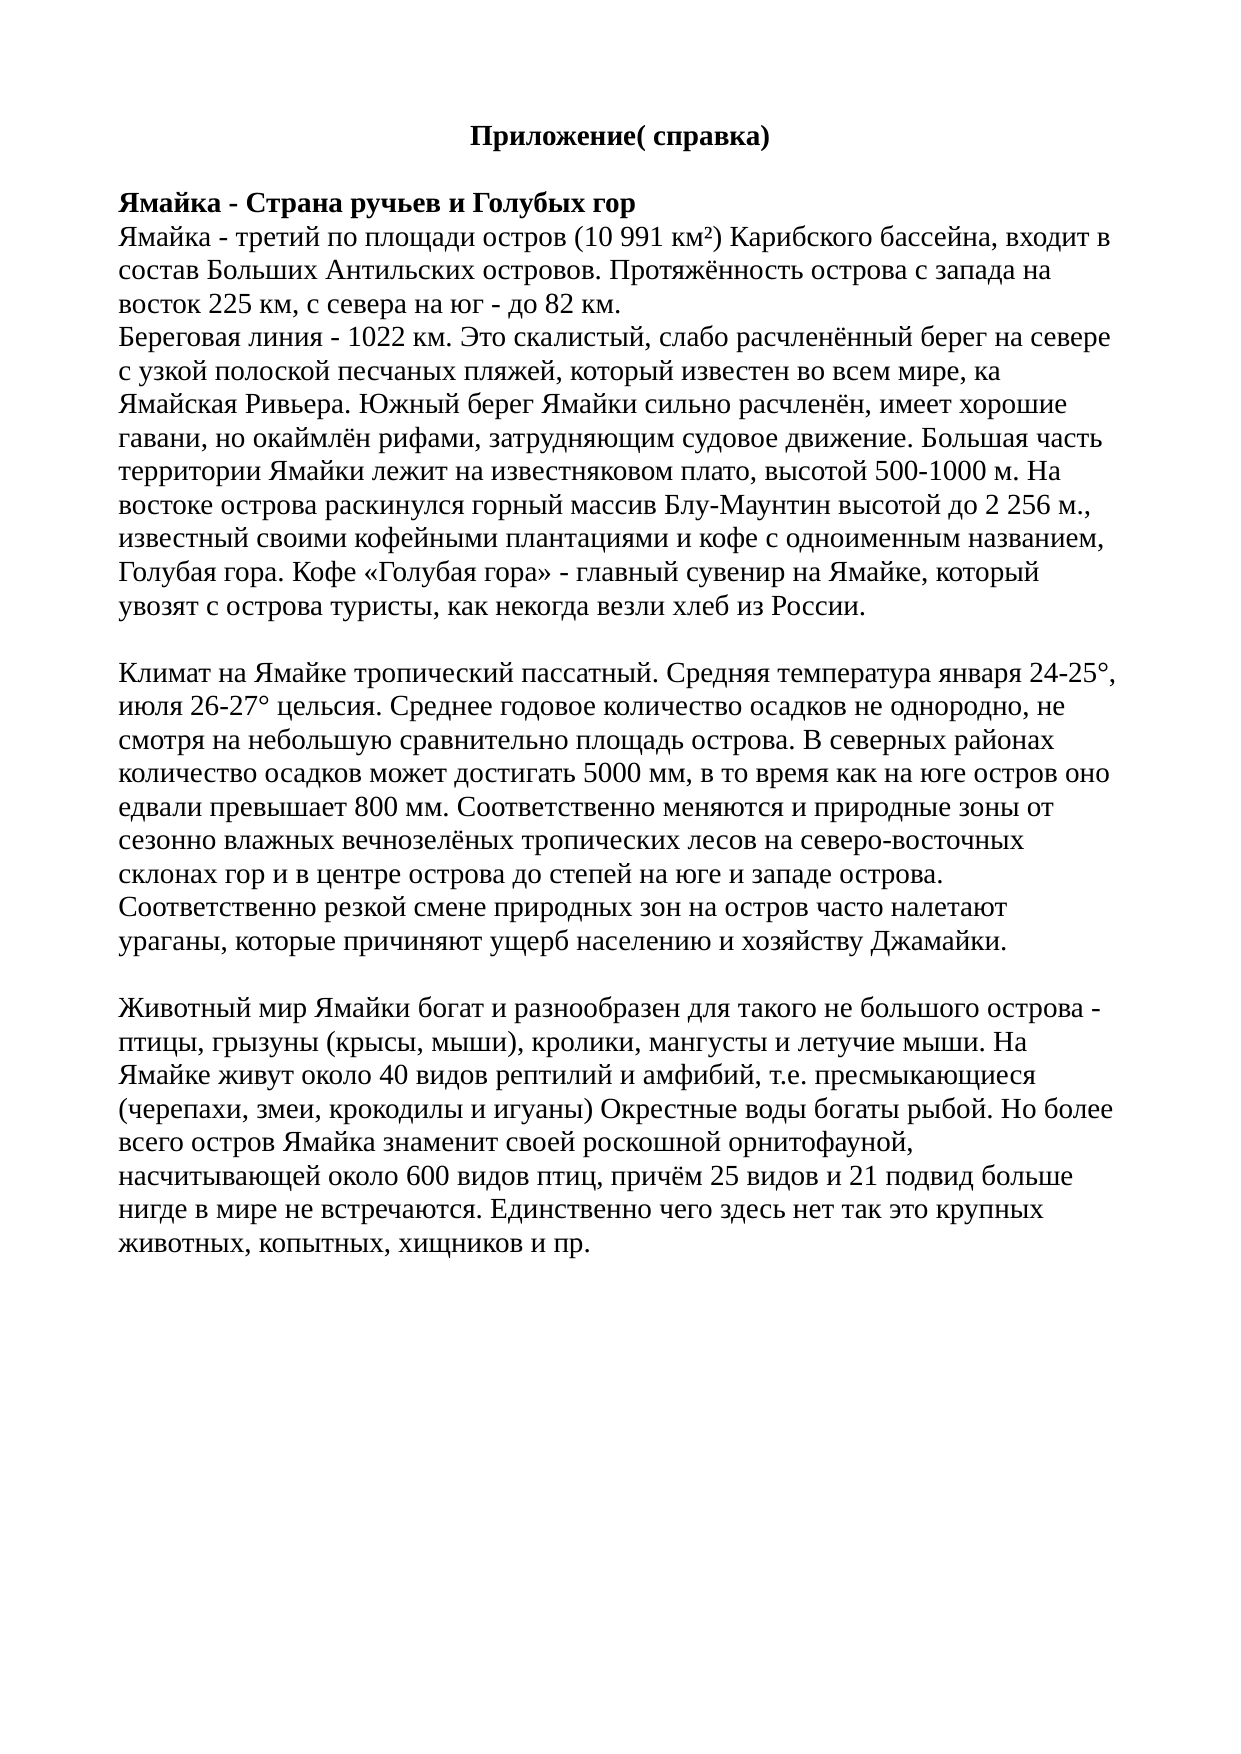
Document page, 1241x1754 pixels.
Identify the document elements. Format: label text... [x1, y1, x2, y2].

text Ямайка - третий по площади остров (10 991 км²) Карибского бассейна, входит в состав Больших Антильских островов. Протяжённость острова с запада на восток 225 км, с севера на юг - до 82 км. Береговая линия - 1022 км. Это скалистый, слабо расчленённый берег на севере с узкой полоской песчаных пляжей, который известен во всем мире, ка Ямайская Ривьера. Южный берег Ямайки сильно расчленён, имеет хорошие гавани, но окаймлён рифами, затрудняющим судовое движение. Большая часть территории Ямайки лежит на известняковом плато, высотой 500-1000 м. На востоке острова раскинулся горный массив Блу-Маунтин высотой до 2 256 м., известный своими кофейными плантациями и кофе с одноименным названием, Голубая гора. Кофе «Голубая гора» - главный сувенир на Ямайке, который увозят с острова туристы, как некогда везли хлеб из России. Климат на Ямайке тропический пассатный. Средняя температура января 24-25°, июля 26-27° цельсия. Среднее годовое количество осадков не однородно, не смотря на небольшую сравнительно площадь острова. В северных районах количество осадков может достигать 5000 мм, в то время как на юге остров оно едвали превышает 800 мм. Соответственно меняются и природные зоны от сезонно влажных вечнозелёных тропических лесов на северо-восточных склонах гор и в центре острова до степей на юге и западе острова. Соответственно резкой смене природных зон на остров часто налетают ураганы, которые причиняют ущерб населению и хозяйству Джамайки. Животный мир Ямайки богат и разнообразен для такого не большого острова - птицы, грызуны (крысы, мыши), кролики, мангусты и летучие мыши. На Ямайке живут около 40 видов рептилий и амфибий, т.е. пресмыкающиеся (черепахи, змеи, крокодилы и игуаны) Окрестные воды богаты рыбой. Но более всего остров Ямайка знаменит своей роскошной орнитофауной, насчитывающей около 600 видов птиц, причём 25 видов и 21 подвид больше нигде в мире не встречаются. Единственно чего здесь нет так это крупных животных, копытных, хищников и пр. [118, 219, 1122, 1292]
text Ямайка - Страна ручьев и Голубых гор [118, 185, 1122, 219]
text Приложение( справка) [118, 118, 1122, 152]
